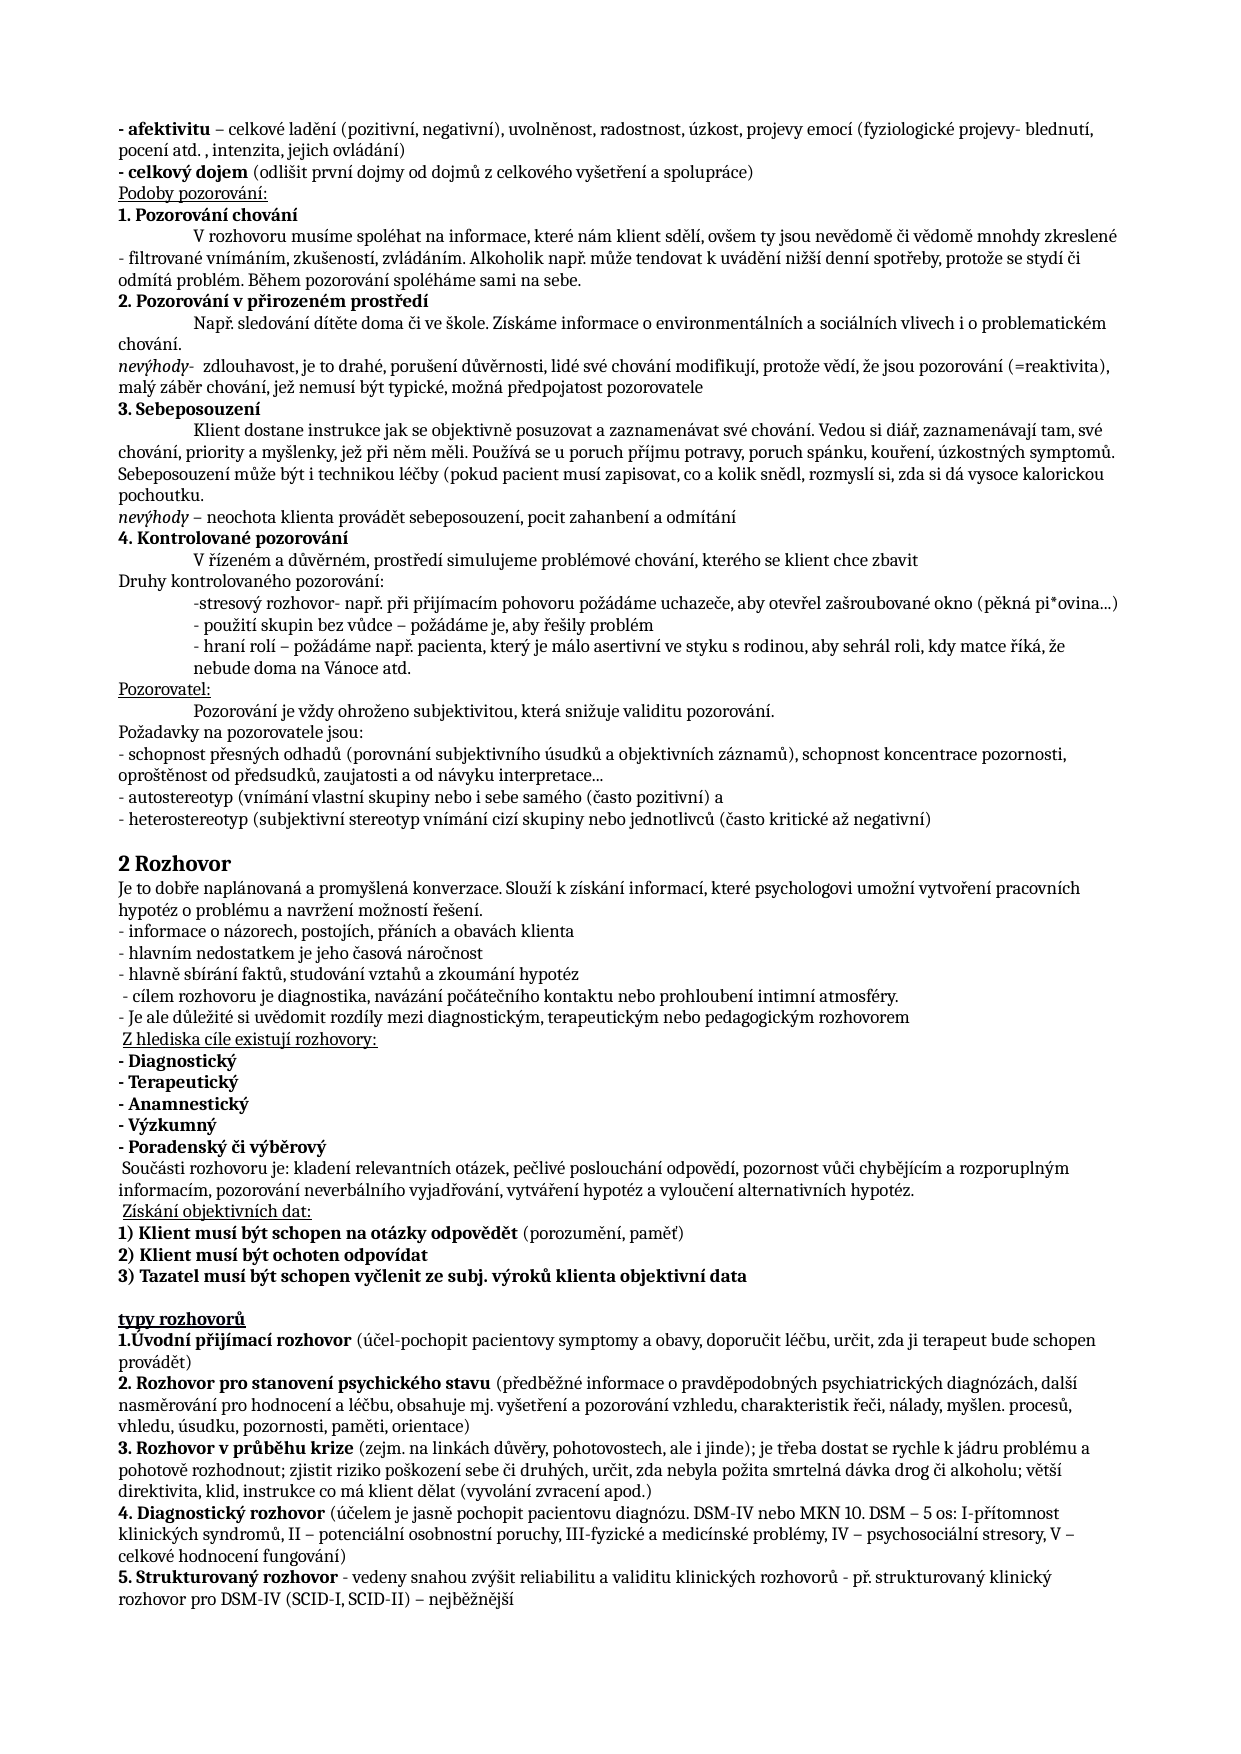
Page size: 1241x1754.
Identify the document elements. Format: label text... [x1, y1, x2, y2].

text 3) Tazatel musí být schopen vyčlenit ze subj. výroků klienta objektivní data [118, 1266, 1122, 1287]
text V rozhovoru musíme spoléhat na informace, které nám klient sdělí, ovšem ty jsou nevědomě či vědomě mnohdy zkreslené - filtrované vnímáním, zkušeností, zvládáním. Alkoholik např. může tendovat k uvádění nižší denní spotřeby, protože se stydí či odmítá problém. Během pozorování spoléháme sami na sebe. [118, 226, 1122, 291]
text 1.Úvodní přijímací rozhovor (účel-pochopit pacientovy symptomy a obavy, doporučit léčbu, určit, zda ji terapeut bude schopen provádět) [118, 1330, 1122, 1373]
text - informace o názorech, postojích, přáních a obavách klienta [118, 921, 1122, 942]
text Součásti rozhovoru je: kladení relevantních otázek, pečlivé poslouchání odpovědí, pozornost vůči chybějícím a rozporuplným informacím, pozorování neverbálního vyjadřování, vytváření hypotéz a vyloučení alternativních hypotéz. [118, 1158, 1122, 1201]
text - cílem rozhovoru je diagnostika, navázání počátečního kontaktu nebo prohloubení intimní atmosféry. [118, 985, 1122, 1007]
text 3. Sebeposouzení [118, 398, 1122, 420]
text Je to dobře naplánovaná a promyšlená konverzace. Slouží k získání informací, které psychologovi umožní vytvoření pracovních hypotéz o problému a navržení možností řešení. [118, 878, 1122, 921]
text - celkový dojem (odlišit první dojmy od dojmů z celkového vyšetření a spolupráce) [118, 161, 1122, 183]
text 5. Strukturovaný rozhovor - vedeny snahou zvýšit reliabilitu a validitu klinických rozhovorů - př. strukturovaný klinický rozhovor pro DSM-IV (SCID-I, SCID-II) – nejběžnější [118, 1567, 1122, 1610]
text Pozorování je vždy ohroženo subjektivitou, která snižuje validitu pozorování. [118, 700, 1122, 722]
text Z hlediska cíle existují rozhovory: [118, 1028, 1122, 1050]
text - schopnost přesných odhadů (porovnání subjektivního úsudků a objektivních záznamů), schopnost koncentrace pozornosti, oproštěnost od předsudků, zaujatosti a od návyku interpretace... [118, 743, 1122, 787]
text Klient dostane instrukce jak se objektivně posuzovat a zaznamenávat své chování. Vedou si diář, zaznamenávají tam, své chování, priority a myšlenky, jež při něm měli. Používá se u poruch příjmu potravy, poruch spánku, kouření, úzkostných symptomů. Sebeposouzení může být i technikou léčby (pokud pacient musí zapisovat, co a kolik snědl, rozmyslí si, zda si dá vysoce kalorickou pochoutku. [118, 420, 1122, 506]
text - autostereotyp (vnímání vlastní skupiny nebo i sebe samého (často pozitivní) a [118, 787, 1122, 808]
text -stresový rozhovor- např. při přijímacím pohovoru požádáme uchazeče, aby otevřel zašroubované okno (pěkná pi*ovina...) [193, 592, 1122, 614]
text - Diagnostický [118, 1050, 1122, 1072]
text - afektivitu – celkové ladění (pozitivní, negativní), uvolněnost, radostnost, úzkost, projevy emocí (fyziologické projevy- blednutí, pocení atd. , intenzita, jejich ovládání) [118, 118, 1122, 161]
text 1) Klient musí být schopen na otázky odpovědět (porozumění, paměť) [118, 1223, 1122, 1244]
subtitle typy rozhovorů [118, 1308, 1122, 1330]
text - Výzkumný [118, 1115, 1122, 1136]
text V řízeném a důvěrném, prostředí simulujeme problémové chování, kterého se klient chce zbavit [118, 549, 1122, 571]
text - hraní rolí – požádáme např. pacienta, který je málo asertivní ve styku s rodinou, aby sehrál roli, kdy matce říká, že nebude doma na Vánoce atd. [193, 636, 1122, 679]
text 1. Pozorování chování [118, 204, 1122, 226]
text - hlavně sbírání faktů, studování vztahů a zkoumání hypotéz [118, 964, 1122, 985]
text Pozorovatel: [118, 679, 1122, 700]
text 2. Rozhovor pro stanovení psychického stavu (předběžné informace o pravděpodobných psychiatrických diagnózách, další nasměrování pro hodnocení a léčbu, obsahuje mj. vyšetření a pozorování vzhledu, charakteristik řeči, nálady, myšlen. procesů, vhledu, úsudku, pozornosti, paměti, orientace) [118, 1373, 1122, 1437]
text - Je ale důležité si uvědomit rozdíly mezi diagnostickým, terapeutickým nebo pedagogickým rozhovorem [118, 1007, 1122, 1028]
text nevýhody – neochota klienta provádět sebeposouzení, pocit zahanbení a odmítání [118, 506, 1122, 528]
text 2. Pozorování v přirozeném prostředí [118, 291, 1122, 312]
text - Anamnestický [118, 1093, 1122, 1115]
text - heterostereotyp (subjektivní stereotyp vnímání cizí skupiny nebo jednotlivců (často kritické až negativní) [118, 808, 1122, 830]
text Požadavky na pozorovatele jsou: [118, 722, 1122, 743]
text 2) Klient musí být ochoten odpovídat [118, 1244, 1122, 1266]
text 3. Rozhovor v průběhu krize (zejm. na linkách důvěry, pohotovostech, ale i jinde); je třeba dostat se rychle k jádru problému a pohotově rozhodnout; zjistit riziko poškození sebe či druhých, určit, zda nebyla požita smrtelná dávka drog či alkoholu; větší direktivita, klid, instrukce co má klient dělat (vyvolání zvracení apod.) [118, 1437, 1122, 1502]
text Podoby pozorování: [118, 183, 1122, 204]
text Např. sledování dítěte doma či ve škole. Získáme informace o environmentálních a sociálních vlivech i o problematickém chování. [118, 312, 1122, 355]
title 2 Rozhovor [118, 851, 1122, 878]
text 4. Diagnostický rozhovor (účelem je jasně pochopit pacientovu diagnózu. DSM-IV nebo MKN 10. DSM – 5 os: I-přítomnost klinických syndromů, II – potenciální osobnostní poruchy, III-fyzické a medicínské problémy, IV – psychosociální stresory, V – celkové hodnocení fungování) [118, 1502, 1122, 1567]
text - použití skupin bez vůdce – požádáme je, aby řešily problém [118, 614, 1122, 636]
text nevýhody- zdlouhavost, je to drahé, porušení důvěrnosti, lidé své chování modifikují, protože vědí, že jsou pozorování (=reaktivita), malý záběr chování, jež nemusí být typické, možná předpojatost pozorovatele [118, 355, 1122, 398]
text - Poradenský či výběrový [118, 1136, 1122, 1158]
text - Terapeutický [118, 1072, 1122, 1093]
text Získání objektivních dat: [118, 1201, 1122, 1223]
text 4. Kontrolované pozorování [118, 528, 1122, 549]
text - hlavním nedostatkem je jeho časová náročnost [118, 942, 1122, 964]
text Druhy kontrolovaného pozorování: [118, 571, 1122, 592]
